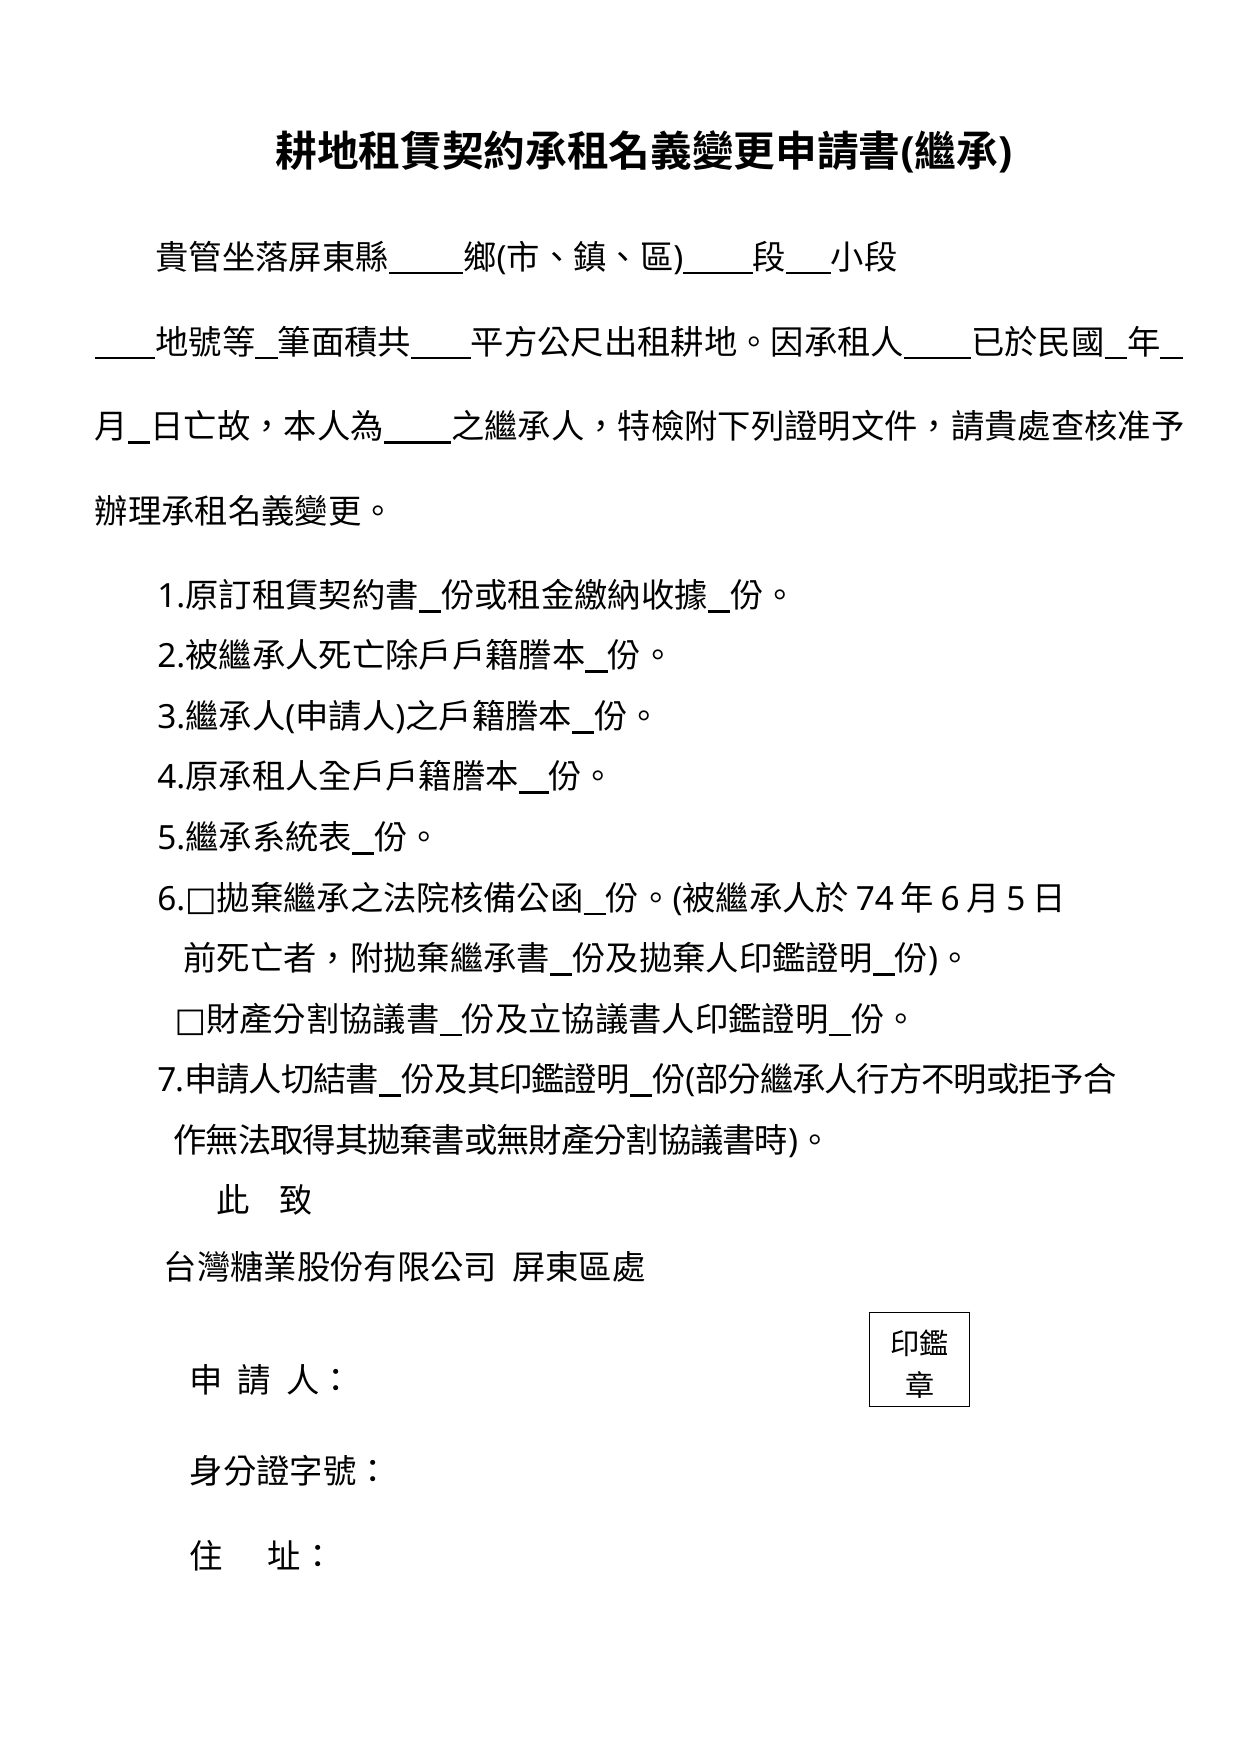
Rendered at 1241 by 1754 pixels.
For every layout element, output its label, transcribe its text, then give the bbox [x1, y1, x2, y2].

text 此 致 [94, 1174, 1193, 1222]
text [970, 1354, 1193, 1402]
text 2.被繼承人死亡除戶戶籍謄本 份。 [157, 629, 1193, 678]
text 耕地租賃契約承租名義變更申請書(繼承) [94, 118, 1193, 179]
text 貴管坐落屏東縣 鄉(市、鎮、區) 段 小段 [94, 231, 1193, 279]
text 住 址： [94, 1530, 1193, 1578]
text □財產分割協議書 份及立協議書人印鑑證明 份。 [157, 992, 1193, 1041]
text 5.繼承系統表 份。 [157, 811, 1193, 859]
text 台灣糖業股份有限公司 屏東區處 [94, 1241, 1193, 1289]
text 地號等 筆面積共 平方公尺出租耕地。因承租人 已於民國 年 月 日亡故，本人為 之繼承人，特檢附下列證明文件，請貴處查核准予辦理承租名義變更。 [94, 315, 1193, 533]
text 1.原訂租賃契約書 份或租金繳納收據 份。 [157, 569, 1193, 617]
text 身分證字號： [94, 1445, 1193, 1493]
text 印鑑章 [885, 1321, 953, 1397]
text 6.□拋棄繼承之法院核備公函 份。(被繼承人於74年6月5日 [157, 871, 1193, 920]
text 4.原承租人全戶戶籍謄本 份。 [157, 750, 1193, 799]
text 申 請 人： [94, 1354, 869, 1402]
text 3.繼承人(申請人)之戶籍謄本 份。 [157, 690, 1193, 738]
text 前死亡者，附拋棄繼承書 份及拋棄人印鑑證明 份)。 [157, 932, 1193, 980]
text 7.申請人切結書 份及其印鑑證明 份(部分繼承人行方不明或拒予合 作無法取得其拋棄書或無財產分割協議書時)。 [157, 1053, 1193, 1162]
